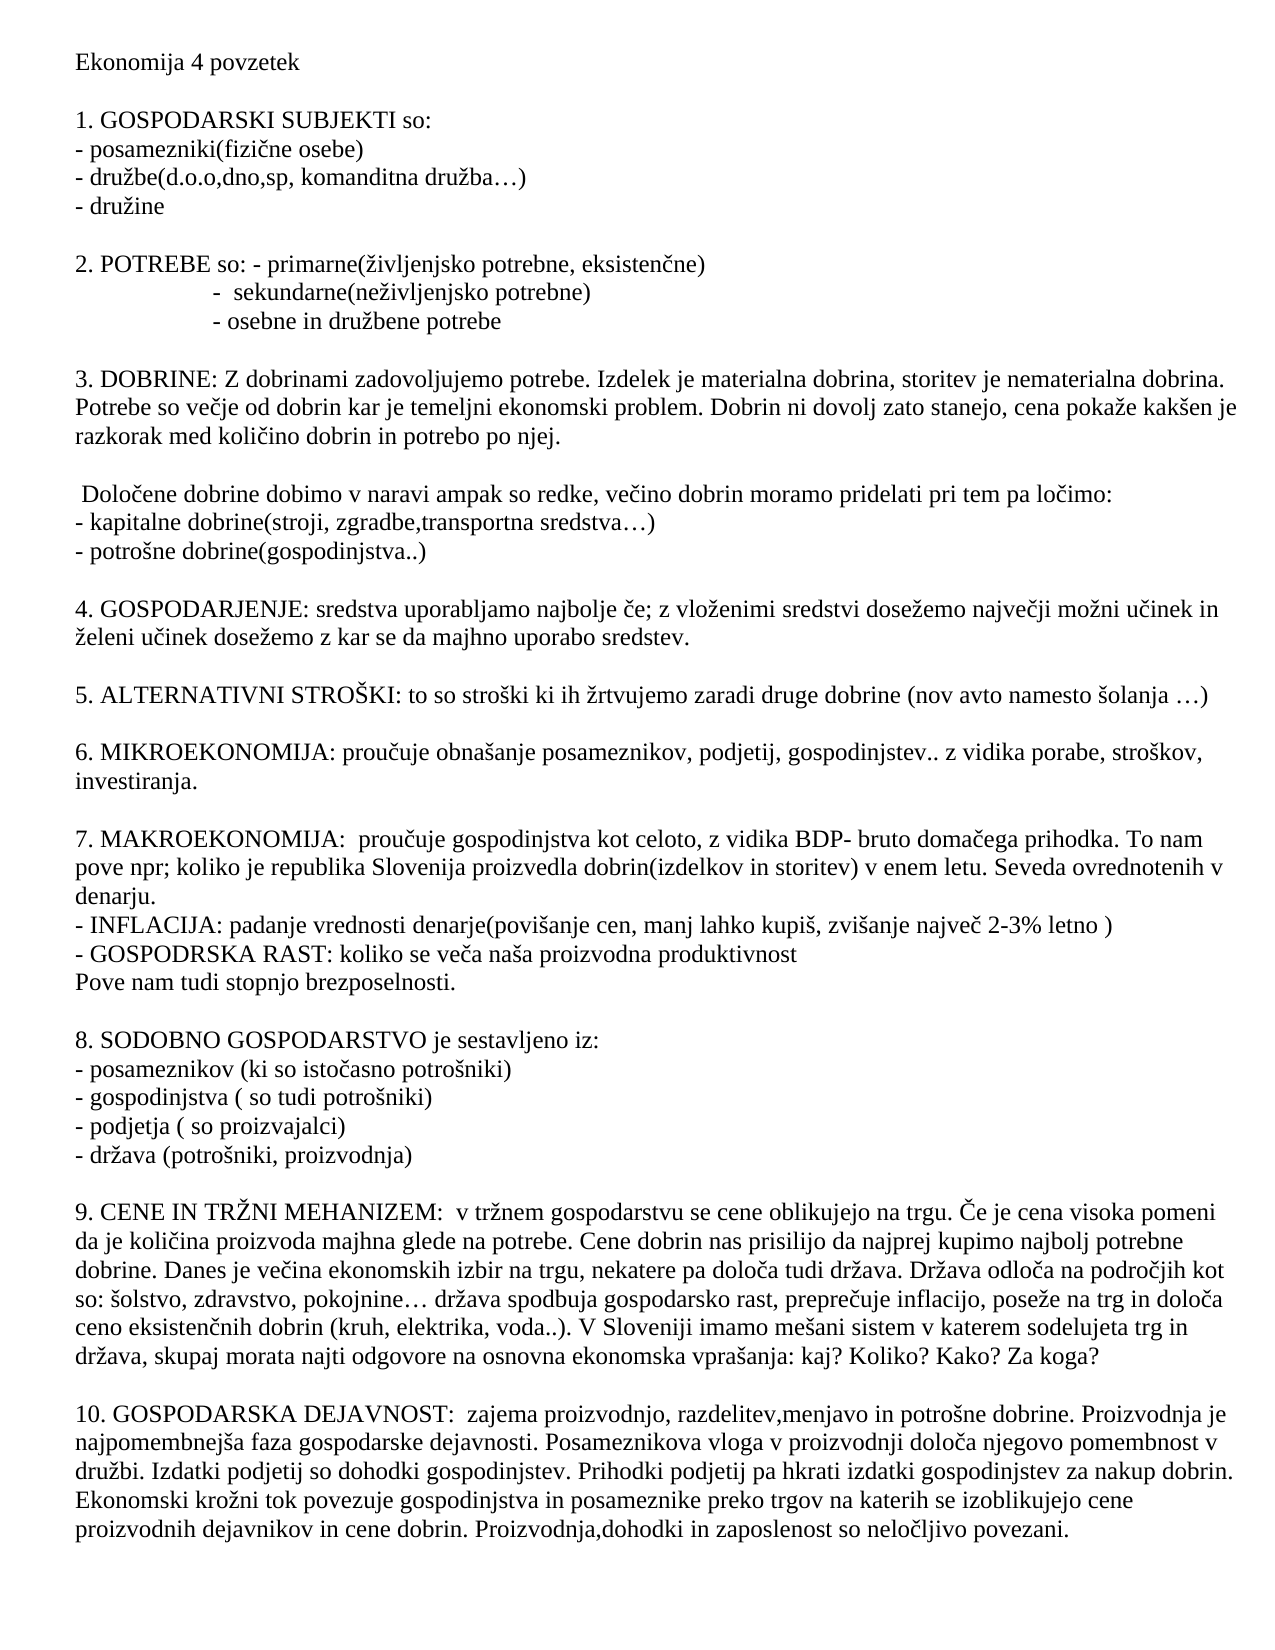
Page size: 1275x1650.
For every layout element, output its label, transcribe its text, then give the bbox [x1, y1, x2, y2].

text 10. GOSPODARSKA DEJAVNOST: zajema proizvodnjo, razdelitev,menjavo in potrošne dobrine. Proizvodnja je najpomembnejša faza gospodarske dejavnosti. Posameznikova vloga v proizvodnji določa njegovo pomembnost v družbi. Izdatki podjetij so dohodki gospodinjstev. Prihodki podjetij pa hkrati izdatki gospodinjstev za nakup dobrin. [75, 1399, 1237, 1485]
text 3. DOBRINE: Z dobrinami zadovoljujemo potrebe. Izdelek je materialna dobrina, storitev je nematerialna dobrina. Potrebe so večje od dobrin kar je temeljni ekonomski problem. Dobrin ni dovolj zato stanejo, cena pokaže kakšen je razkorak med količino dobrin in potrebo po njej. [75, 364, 1237, 450]
text 2. POTREBE so: - primarne(življenjsko potrebne, eksistenčne) [75, 249, 1237, 277]
text - posameznikov (ki so istočasno potrošniki) [75, 1054, 1237, 1082]
text 4. GOSPODARJENJE: sredstva uporabljamo najbolje če; z vloženimi sredstvi dosežemo največji možni učinek in želeni učinek dosežemo z kar se da majhno uporabo sredstev. [75, 594, 1237, 651]
text 9. CENE IN TRŽNI MEHANIZEM: v tržnem gospodarstvu se cene oblikujejo na trgu. Če je cena visoka pomeni da je količina proizvoda majhna glede na potrebe. Cene dobrin nas prisilijo da najprej kupimo najbolj potrebne dobrine. Danes je večina ekonomskih izbir na trgu, nekatere pa določa tudi država. Država odloča na področjih kot so: šolstvo, zdravstvo, pokojnine… država spodbuja gospodarsko rast, preprečuje inflacijo, poseže na trg in določa ceno eksistenčnih dobrin (kruh, elektrika, voda..). V Sloveniji imamo mešani sistem v katerem sodelujeta trg in država, skupaj morata najti odgovore na osnovna ekonomska vprašanja: kaj? Koliko? Kako? Za koga? [75, 1197, 1237, 1370]
text - potrošne dobrine(gospodinjstva..) [75, 536, 1237, 565]
text - družbe(d.o.o,dno,sp, komanditna družba…) [75, 162, 1237, 191]
text 5. ALTERNATIVNI STROŠKI: to so stroški ki ih žrtvujemo zaradi druge dobrine (nov avto namesto šolanja …) [75, 680, 1237, 709]
text Pove nam tudi stopnjo brezposelnosti. [75, 967, 1237, 996]
text Ekonomski krožni tok povezuje gospodinjstva in posameznike preko trgov na katerih se izoblikujejo cene proizvodnih dejavnikov in cene dobrin. Proizvodnja,dohodki in zaposlenost so neločljivo povezani. [75, 1485, 1237, 1542]
text 7. MAKROEKONOMIJA: proučuje gospodinjstva kot celoto, z vidika BDP- bruto domačega prihodka. To nam pove npr; koliko je republika Slovenija proizvedla dobrin(izdelkov in storitev) v enem letu. Seveda ovrednotenih v denarju. [75, 824, 1237, 910]
text - gospodinjstva ( so tudi potrošniki) [75, 1082, 1237, 1111]
text - kapitalne dobrine(stroji, zgradbe,transportna sredstva…) [75, 507, 1237, 536]
text Ekonomija 4 povzetek [75, 47, 1237, 76]
text - država (potrošniki, proizvodnja) [75, 1140, 1237, 1169]
text 8. SODOBNO GOSPODARSTVO je sestavljeno iz: [75, 1025, 1237, 1054]
text - družine [75, 191, 1237, 220]
text 1. GOSPODARSKI SUBJEKTI so: [75, 105, 1237, 134]
text - GOSPODRSKA RAST: koliko se veča naša proizvodna produktivnost [75, 939, 1237, 967]
text Določene dobrine dobimo v naravi ampak so redke, večino dobrin moramo pridelati pri tem pa ločimo: [75, 479, 1237, 507]
text - INFLACIJA: padanje vrednosti denarje(povišanje cen, manj lahko kupiš, zvišanje največ 2-3% letno ) [75, 910, 1237, 939]
text - sekundarne(neživljenjsko potrebne) [75, 277, 1237, 306]
text - posamezniki(fizične osebe) [75, 134, 1237, 162]
text - osebne in družbene potrebe [75, 306, 1237, 335]
text - podjetja ( so proizvajalci) [75, 1111, 1237, 1140]
text 6. MIKROEKONOMIJA: proučuje obnašanje posameznikov, podjetij, gospodinjstev.. z vidika porabe, stroškov, investiranja. [75, 737, 1237, 795]
